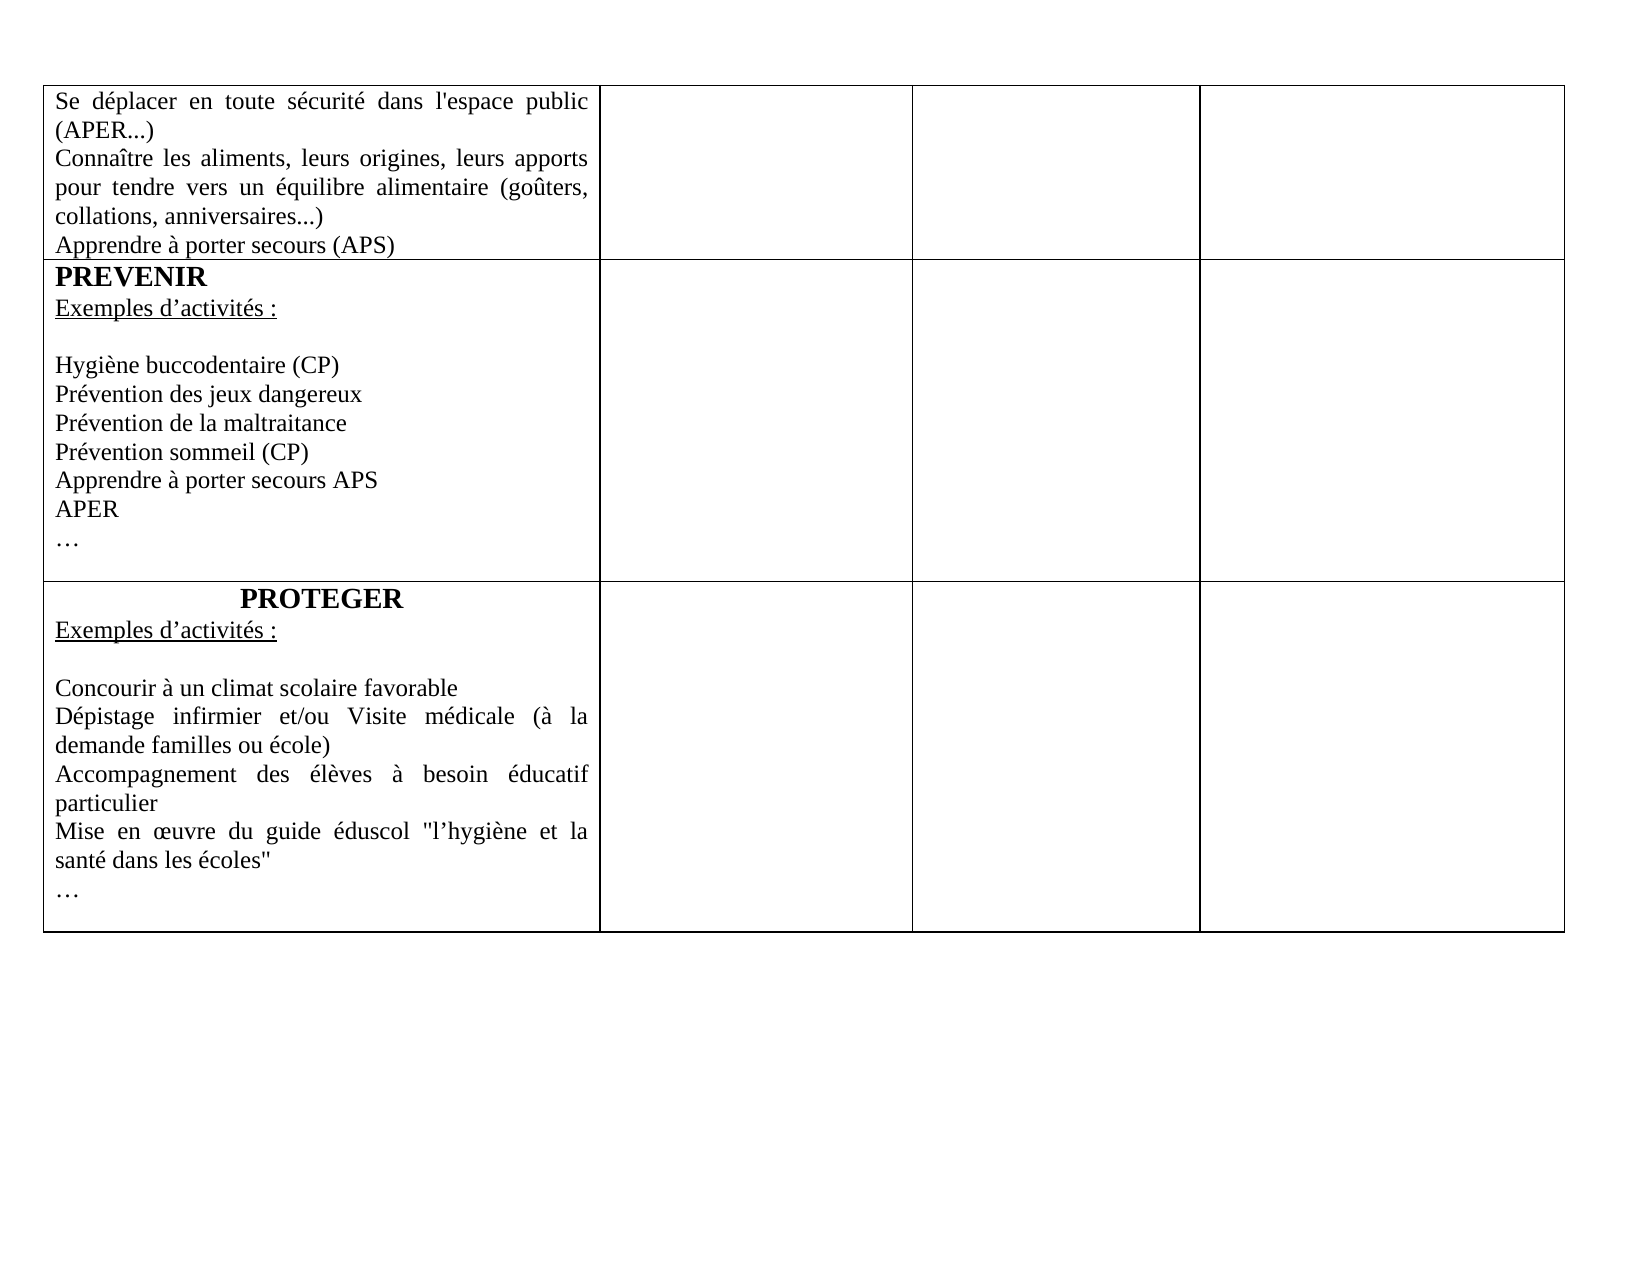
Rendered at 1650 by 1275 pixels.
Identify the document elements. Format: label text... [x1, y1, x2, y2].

table_cell [913, 86, 1199, 258]
table_cell [601, 260, 912, 581]
table_cell [601, 86, 912, 258]
table_cell PREVENIR Exemples d’activités : Hygiène buccodentaire (CP) Prévention des jeux dangereux Prévention de la maltraitance Prévention sommeil (CP) Apprendre à porter secours APS APER … [44, 260, 599, 581]
table_cell [1201, 260, 1564, 581]
table_cell [913, 582, 1199, 931]
table_cell [913, 260, 1199, 581]
table_cell Se déplacer en toute sécurité dans l'espace public (APER...) Connaître les aliments, leurs origines, leurs apports pour tendre vers un équilibre alimentaire (goûters, collations, anniversaires...) Apprendre à porter secours (APS) [44, 86, 599, 258]
table_cell [1201, 582, 1564, 931]
table_cell [601, 582, 912, 931]
table_cell [1201, 86, 1564, 258]
table_cell PROTEGER Exemples d’activités : Concourir à un climat scolaire favorable Dépistage infirmier et/ou Visite médicale (à la demande familles ou école) Accompagnement des élèves à besoin éducatif particulier Mise en œuvre du guide éduscol "l’hygiène et la santé dans les écoles" … [44, 582, 599, 931]
